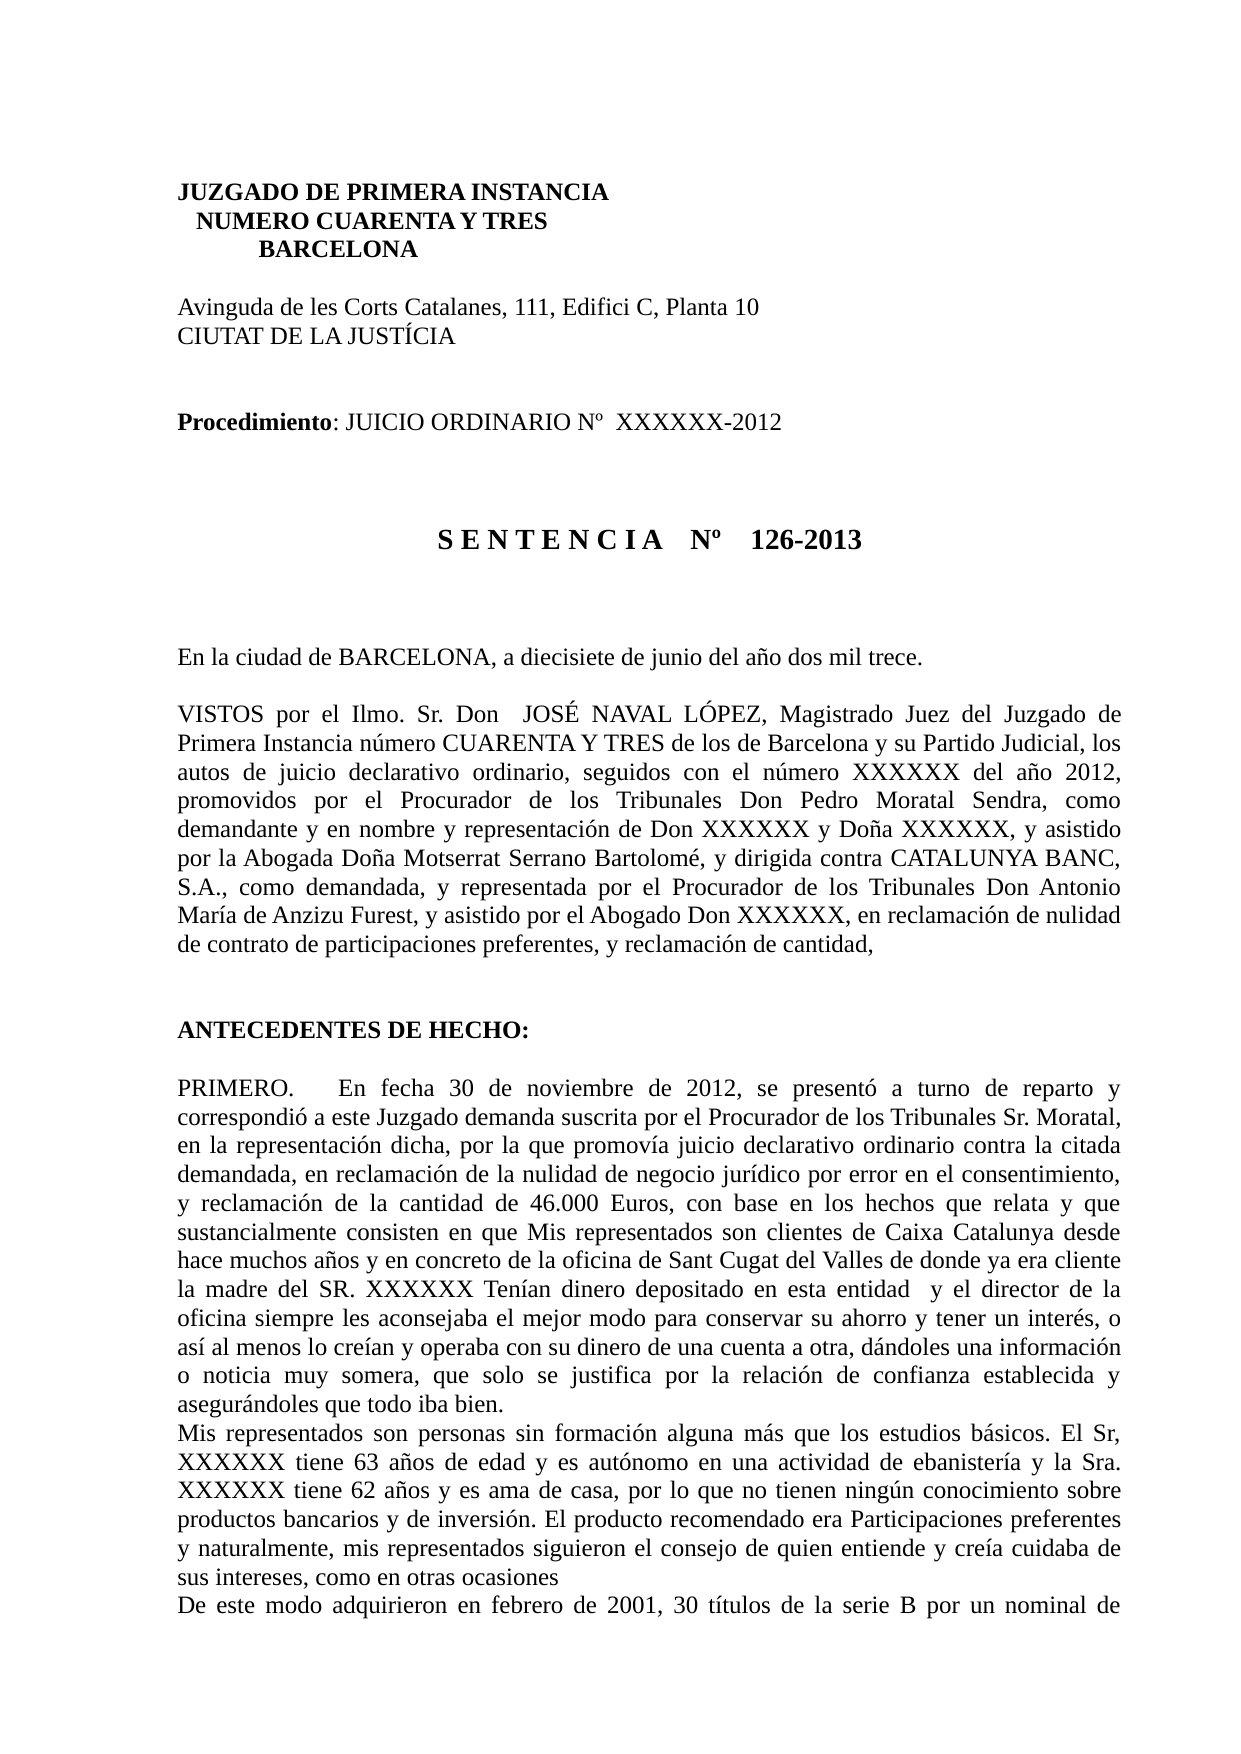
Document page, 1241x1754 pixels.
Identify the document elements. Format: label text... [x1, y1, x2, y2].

text Avinguda de les Corts Catalanes, 111, Edifici C, Planta 10 [177, 292, 1122, 321]
text En la ciudad de BARCELONA, a diecisiete de junio del año dos mil trece. [177, 642, 1122, 671]
text PRIMERO. En fecha 30 de noviembre de 2012, se presentó a turno de reparto y correspondió a este Juzgado demanda suscrita por el Procurador de los Tribunales Sr. Moratal, en la representación dicha, por la que promovía juicio declarativo ordinario contra la citada demandada, en reclamación de la nulidad de negocio jurídico por error en el consentimiento, y reclamación de la cantidad de 46.000 Euros, con base en los hechos que relata y que sustancialmente consisten en que Mis representados son clientes de Caixa Catalunya desde hace muchos años y en concreto de la oficina de Sant Cugat del Valles de donde ya era cliente la madre del SR. XXXXXX Tenían dinero depositado en esta entidad y el director de la oficina siempre les aconsejaba el mejor modo para conservar su ahorro y tener un interés, o así al menos lo creían y operaba con su dinero de una cuenta a otra, dándoles una información o noticia muy somera, que solo se justifica por la relación de confianza establecida y asegurándoles que todo iba bien. [177, 1073, 1122, 1418]
text NUMERO CUARENTA Y TRES [177, 206, 1122, 234]
text CIUTAT DE LA JUSTÍCIA [177, 321, 1122, 349]
text BARCELONA [177, 234, 1122, 263]
text VISTOS por el Ilmo. Sr. Don JOSÉ NAVAL LÓPEZ, Magistrado Juez del Juzgado de Primera Instancia número CUARENTA Y TRES de los de Barcelona y su Partido Judicial, los autos de juicio declarativo ordinario, seguidos con el número XXXXXX del año 2012, promovidos por el Procurador de los Tribunales Don Pedro Moratal Sendra, como demandante y en nombre y representación de Don XXXXXX y Doña XXXXXX, y asistido por la Abogada Doña Motserrat Serrano Bartolomé, y dirigida contra CATALUNYA BANC, S.A., como demandada, y representada por el Procurador de los Tribunales Don Antonio María de Anzizu Furest, y asistido por el Abogado Don XXXXXX, en reclamación de nulidad de contrato de participaciones preferentes, y reclamación de cantidad, [177, 699, 1122, 958]
text JUZGADO DE PRIMERA INSTANCIA [177, 177, 1122, 206]
text ANTECEDENTES DE HECHO: [177, 1016, 1122, 1044]
text S E N T E N C I A Nº 126-2013 [177, 522, 1122, 556]
text De este modo adquirieron en febrero de 2001, 30 títulos de la serie B por un nominal de [177, 1591, 1122, 1619]
text Mis representados son personas sin formación alguna más que los estudios básicos. El Sr, XXXXXX tiene 63 años de edad y es autónomo en una actividad de ebanistería y la Sra. XXXXXX tiene 62 años y es ama de casa, por lo que no tienen ningún conocimiento sobre productos bancarios y de inversión. El producto recomendado era Participaciones preferentes y naturalmente, mis representados siguieron el consejo de quien entiende y creía cuidaba de sus intereses, como en otras ocasiones [177, 1418, 1122, 1591]
text Procedimiento: JUICIO ORDINARIO Nº XXXXXX-2012 [177, 407, 1122, 436]
